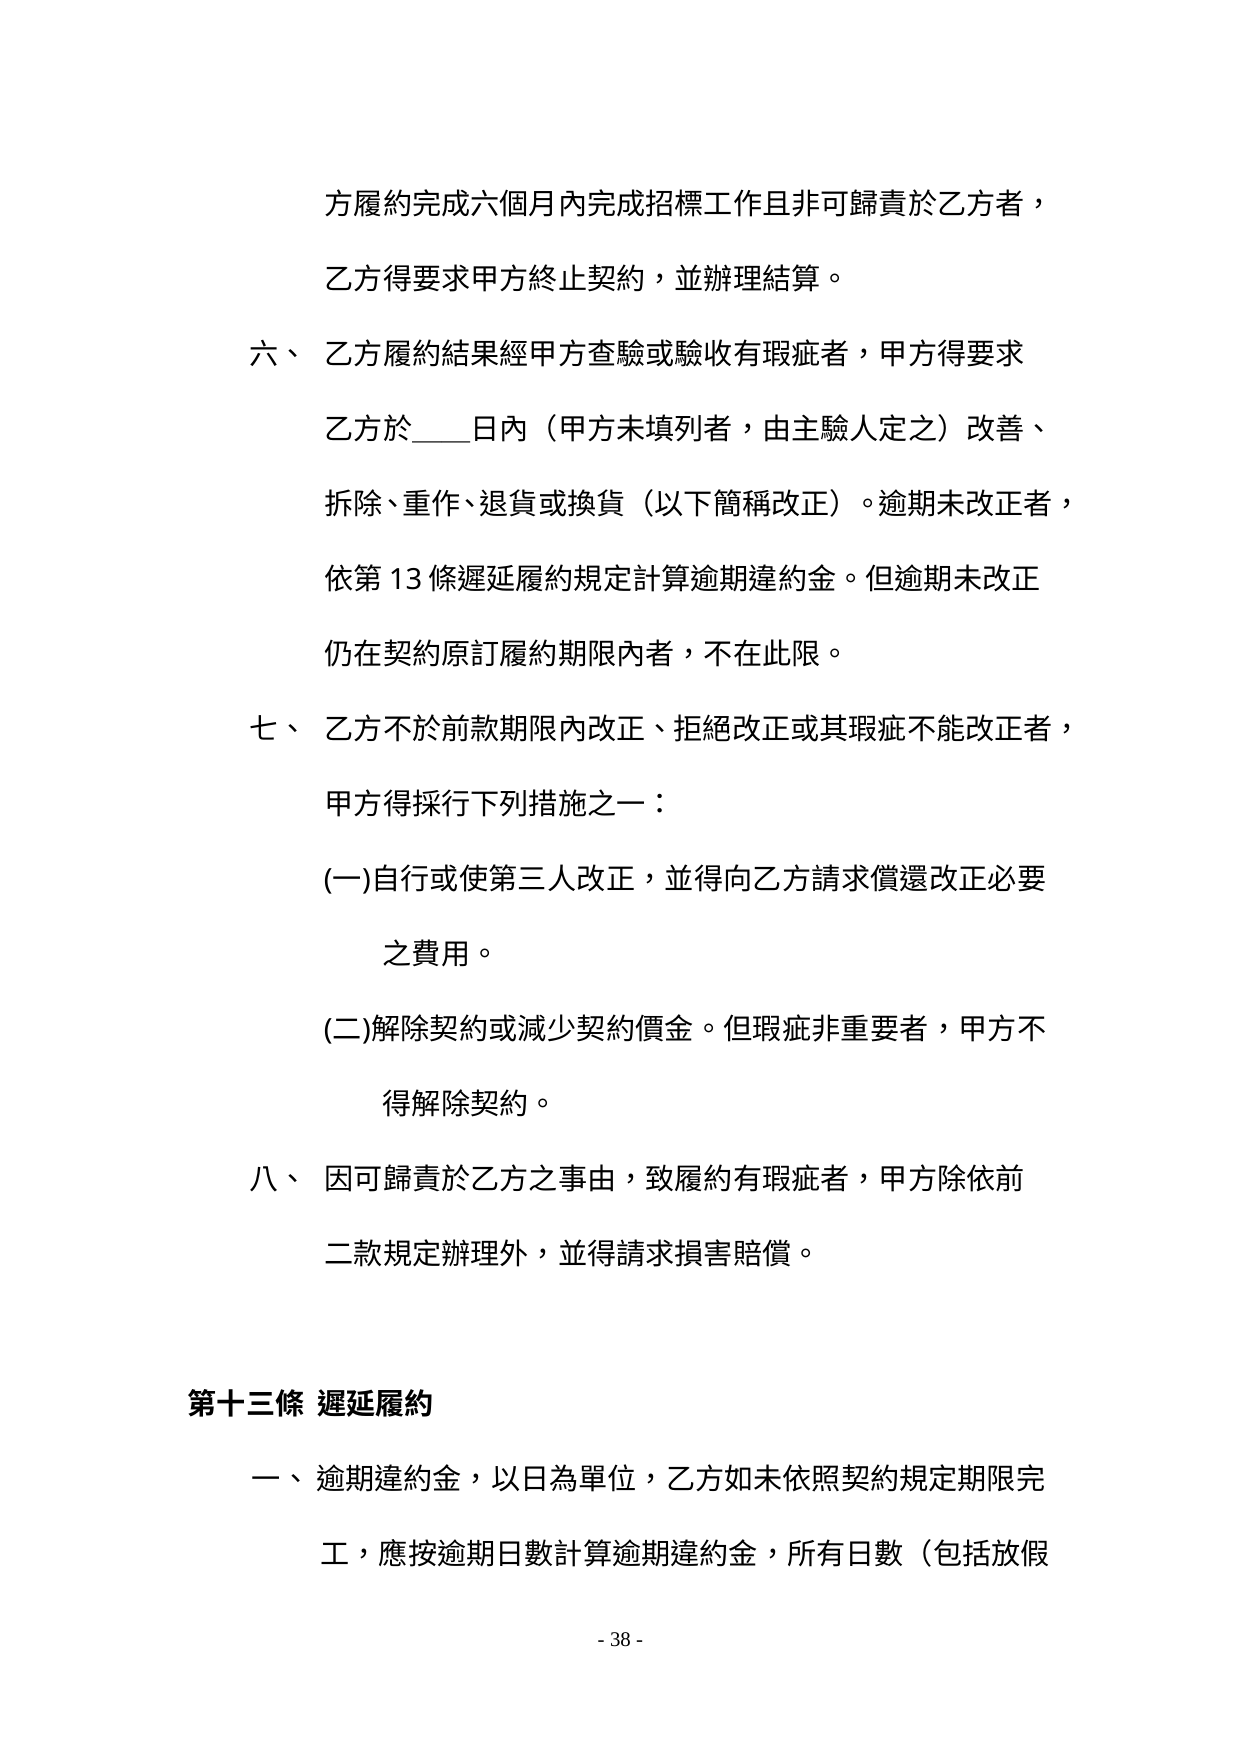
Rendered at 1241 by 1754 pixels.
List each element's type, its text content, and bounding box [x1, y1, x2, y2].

list 乙方履約結果經甲方查驗或驗收有瑕疵者，甲方得要求乙方於＿＿日內（甲方未填列者，由主驗人定之）改善、拆除、重作、退貨或換貨（以下簡稱改正）。逾期未改正者，依第13條遲延履約規定計算逾期違約金。但逾期未改正仍在契約原訂履約期限內者，不在此限。 [249, 314, 1053, 689]
list 乙方不於前款期限內改正、拒絕改正或其瑕疵不能改正者，甲方得採行下列措施之一： [249, 689, 1053, 839]
text (一)自行或使第三人改正，並得向乙方請求償還改正必要之費用。 [323, 839, 1047, 989]
list 方履約完成六個月內完成招標工作且非可歸責於乙方者，乙方得要求甲方終止契約，並辦理結算。 [249, 164, 1053, 314]
text 第十三條 遲延履約 [187, 1364, 1053, 1439]
list 逾期違約金，以日為單位，乙方如未依照契約規定期限完工，應按逾期日數計算逾期違約金，所有日數（包括放假 [252, 1439, 1053, 1589]
text (二)解除契約或減少契約價金。但瑕疵非重要者，甲方不得解除契約。 [323, 989, 1047, 1139]
list 因可歸責於乙方之事由，致履約有瑕疵者，甲方除依前二款規定辦理外，並得請求損害賠償。 [249, 1139, 1053, 1289]
